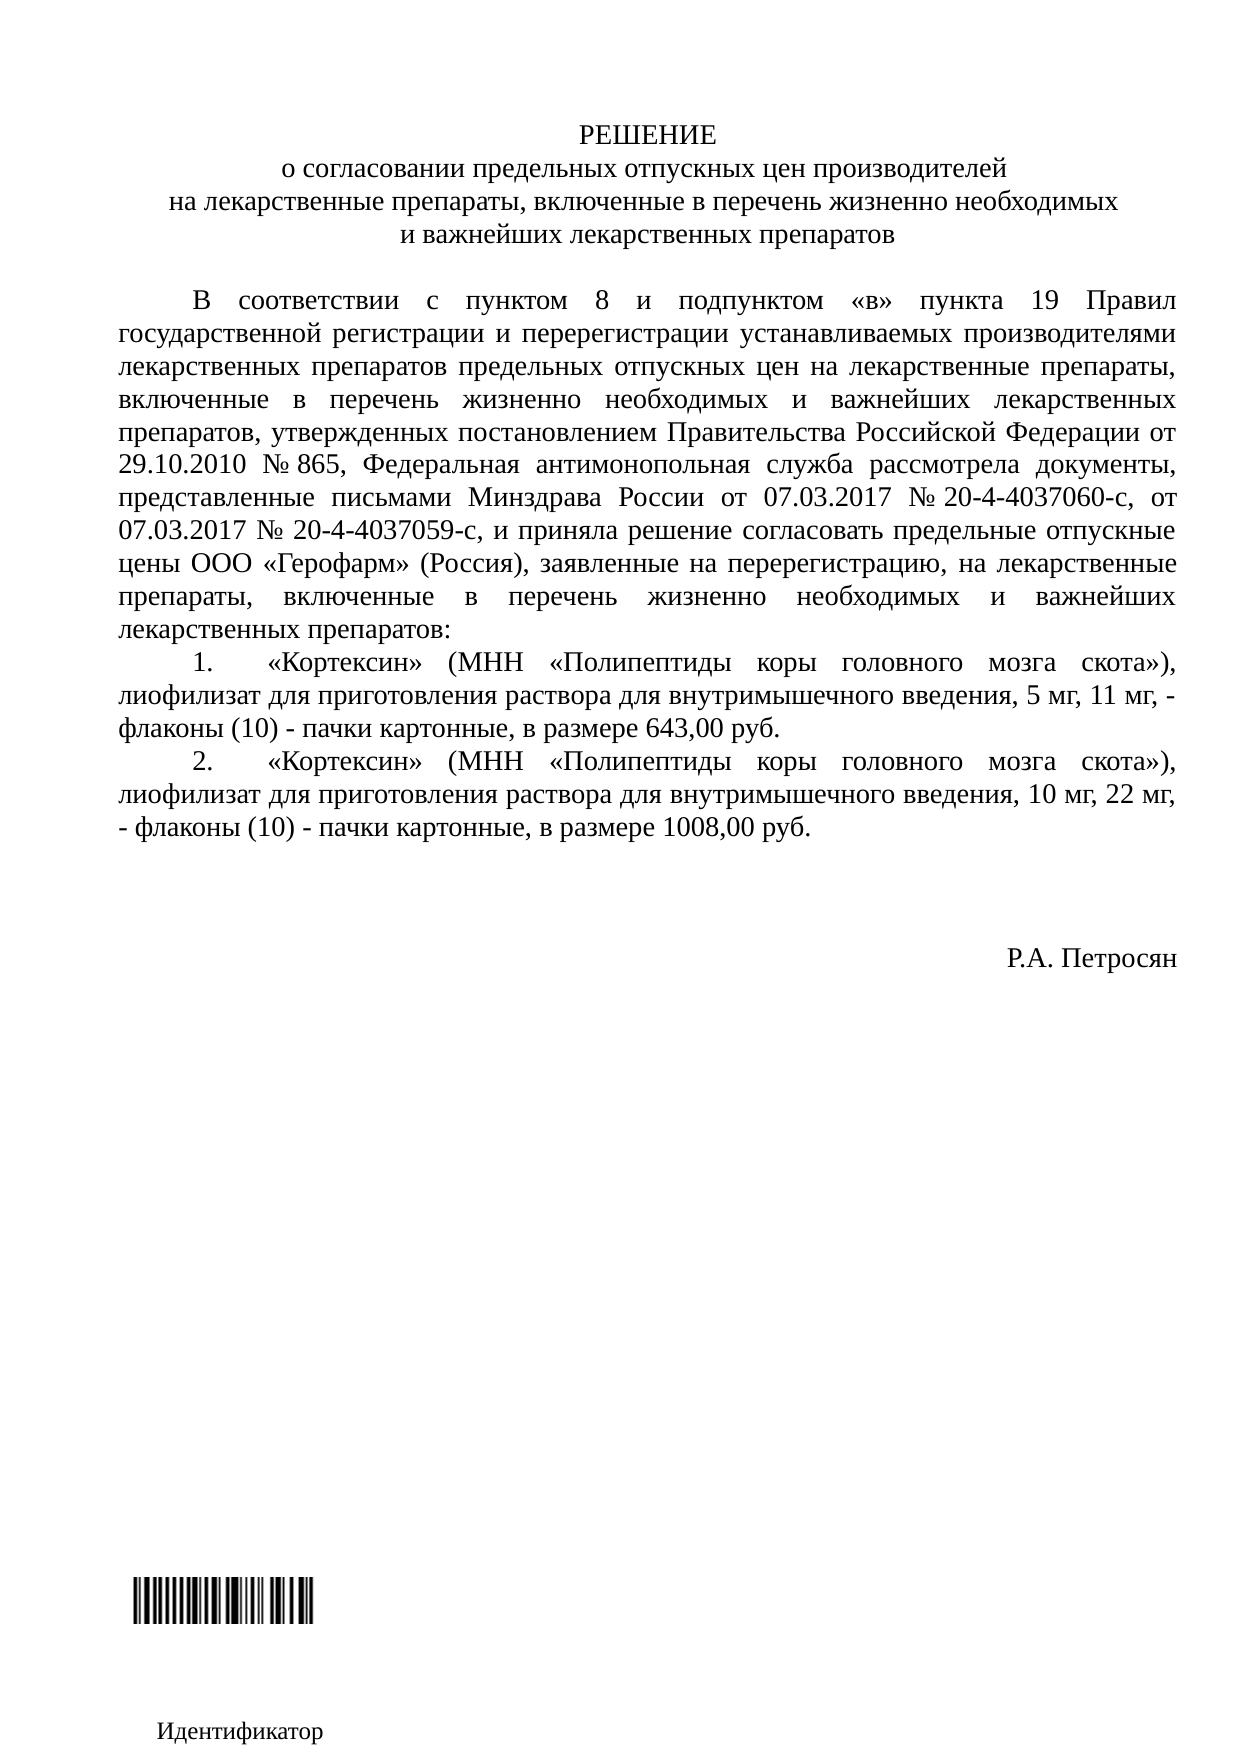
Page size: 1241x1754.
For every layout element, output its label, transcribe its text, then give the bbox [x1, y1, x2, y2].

text о согласовании предельных отпускных цен производителей [118, 151, 1177, 184]
text на лекарственные препараты, включенные в перечень жизненно необходимых [118, 184, 1177, 217]
list «Кортексин» (МНН «Полипептиды коры головного мозга скота»), лиофилизат для приготовления раствора для внутримышечного введения, 10 мг, 22 мг, - флаконы (10) - пачки картонные, в размере 1008,00 руб. [118, 743, 1177, 842]
text Р.А. Петросян [118, 941, 1177, 974]
text РЕШЕНИЕ [118, 118, 1177, 151]
picture [118, 1577, 331, 1624]
text В соответствии с пунктом 8 и подпунктом «в» пункта 19 Правил государственной регистрации и перерегистрации устанавливаемых производителями лекарственных препаратов предельных отпускных цен на лекарственные препараты, включенные в перечень жизненно необходимых и важнейших лекарственных препаратов, утвержденных постановлением Правительства Российской Федерации от 29.10.2010 № 865, Федеральная антимонопольная служба рассмотрела документы, представленные письмами Минздрава России от 07.03.2017 № 20-4-4037060-с, от 07.03.2017 № 20-4-4037059-с, и приняла решение согласовать предельные отпускные цены ООО «Герофарм» (Россия), заявленные на перерегистрацию, на лекарственные препараты, включенные в перечень жизненно необходимых и важнейших лекарственных препаратов: [118, 283, 1177, 645]
text и важнейших лекарственных препаратов [118, 217, 1177, 250]
list «Кортексин» (МНН «Полипептиды коры головного мозга скота»), лиофилизат для приготовления раствора для внутримышечного введения, 5 мг, 11 мг, - флаконы (10) - пачки картонные, в размере 643,00 руб. [118, 645, 1177, 743]
